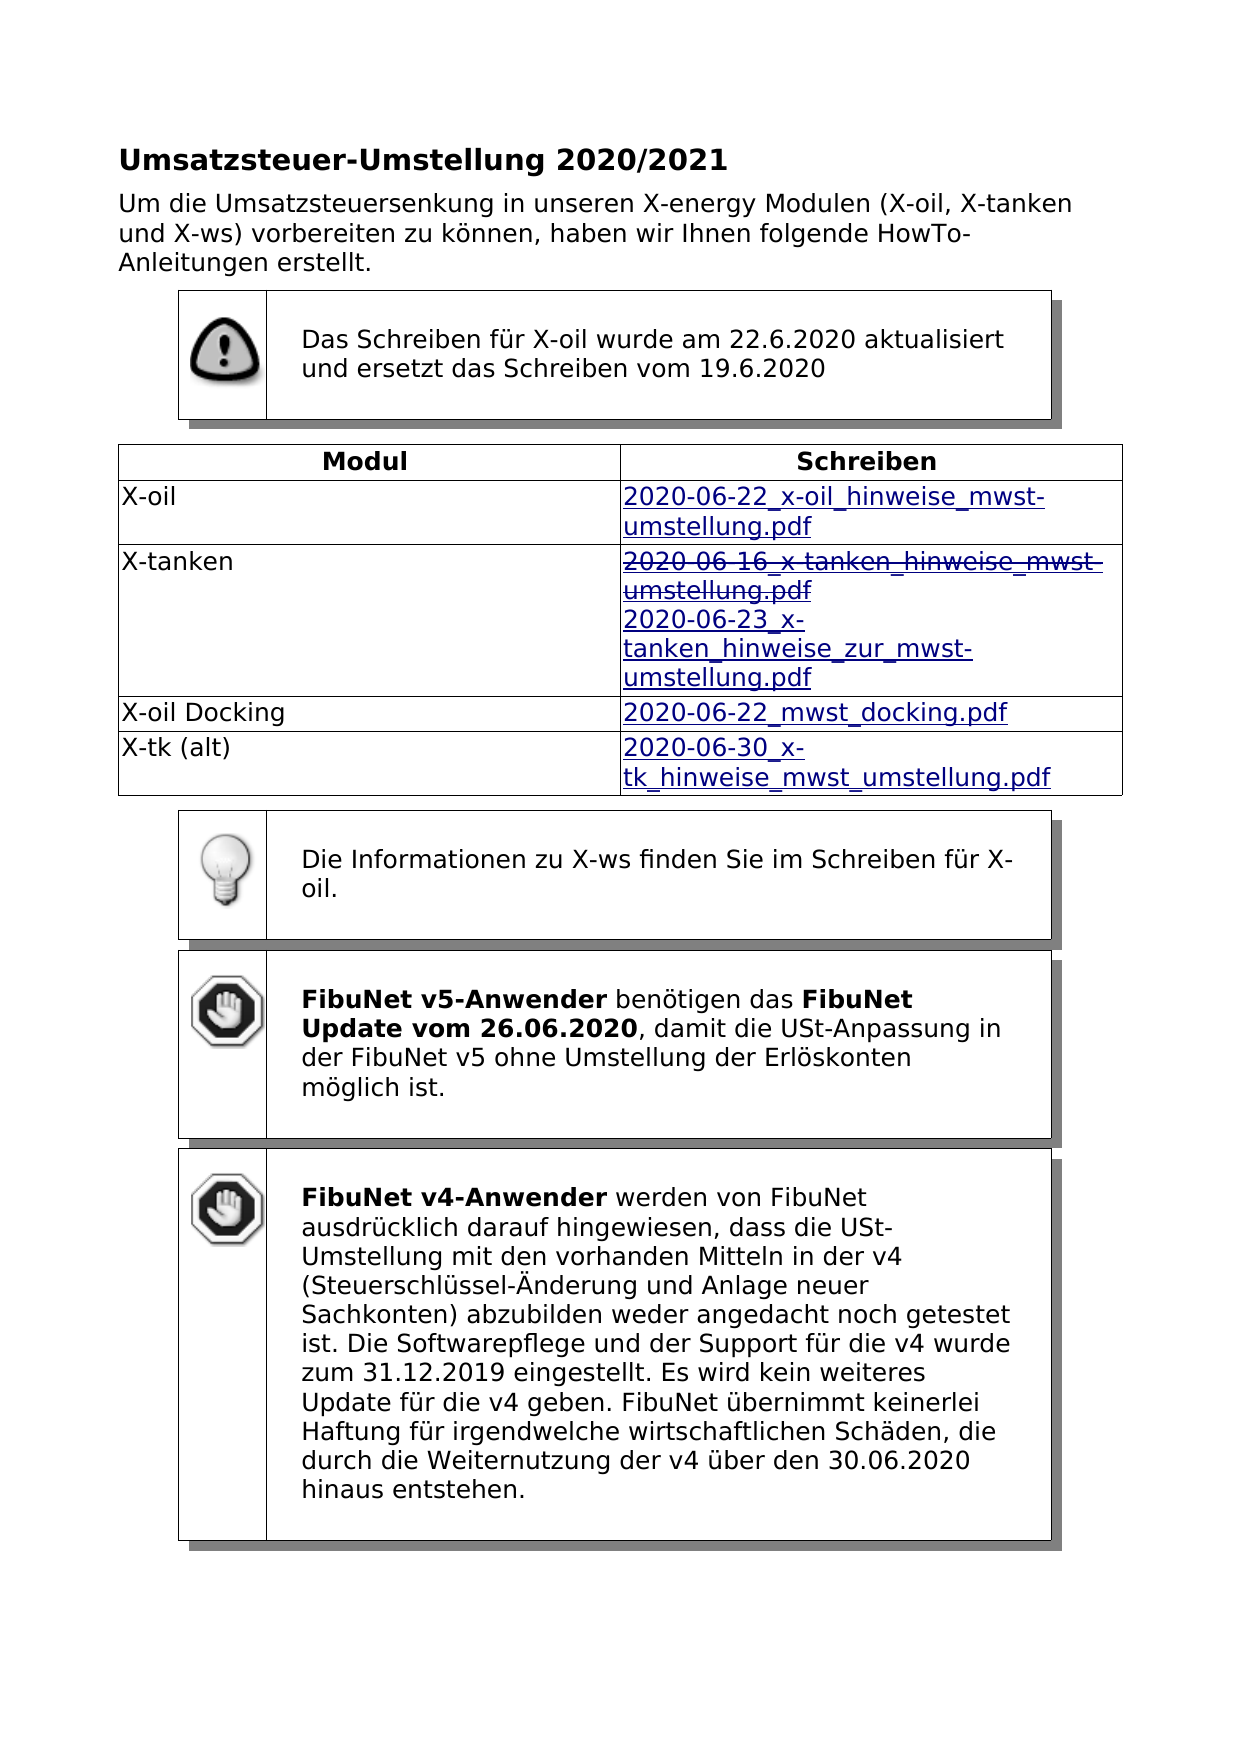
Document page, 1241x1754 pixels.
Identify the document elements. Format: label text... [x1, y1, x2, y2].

table_cell 2020-06-16_x-tanken_hinweise_mwst-umstellung.pdf 2020-06-23_x-tanken_hinweise_zur_mwst-umstellung.pdf [621, 545, 1122, 696]
table_header [179, 291, 266, 419]
table_header Das Schreiben für X-oil wurde am 22.6.2020 aktualisiert und ersetzt das Schreiben vom 19.6.2020 [267, 291, 1051, 419]
table_header [179, 951, 266, 1137]
picture [190, 1171, 266, 1247]
table_header FibuNet v4-Anwender werden von FibuNet ausdrücklich darauf hingewiesen, dass die USt-Umstellung mit den vorhanden Mitteln in der v4 (Steuerschlüssel-Änderung und Anlage neuer Sachkonten) abzubilden weder angedacht noch getestet ist. Die Softwarepflege und der Support für die v4 wurde zum 31.12.2019 eingestellt. Es wird kein weiteres Update für die v4 geben. FibuNet übernimmt keinerlei Haftung für irgendwelche wirtschaftlichen Schäden, die durch die Weiternutzung der v4 über den 30.06.2020 hinaus entstehen. [267, 1149, 1051, 1540]
table_header Modul [119, 445, 620, 479]
table_header [179, 811, 266, 939]
table_cell X-oil [119, 481, 620, 544]
subtitle Umsatzsteuer-Umstellung 2020/2021 [118, 143, 1122, 177]
table_cell 2020-06-30_x-tk_hinweise_mwst_umstellung.pdf [621, 732, 1122, 795]
table_cell X-oil Docking [119, 697, 620, 731]
table_cell 2020-06-22_mwst_docking.pdf [621, 697, 1122, 731]
table_cell X-tk (alt) [119, 732, 620, 795]
picture [190, 973, 266, 1049]
text Um die Umsatzsteuersenkung in unseren X-energy Modulen (X-oil, X-tanken und X-ws) vorbereiten zu können, haben wir Ihnen folgende HowTo-Anleitungen erstellt. [118, 189, 1122, 277]
table_cell X-tanken [119, 545, 620, 696]
table_header Die Informationen zu X-ws finden Sie im Schreiben für X-oil. [267, 811, 1051, 939]
table_header FibuNet v5-Anwender benötigen das FibuNet Update vom 26.06.2020, damit die USt-Anpassung in der FibuNet v5 ohne Umstellung der Erlöskonten möglich ist. [267, 951, 1051, 1137]
picture [190, 833, 266, 909]
table_cell 2020-06-22_x-oil_hinweise_mwst-umstellung.pdf [621, 481, 1122, 544]
table_header Schreiben [621, 445, 1122, 479]
table_header [179, 1149, 266, 1540]
picture [190, 313, 266, 389]
